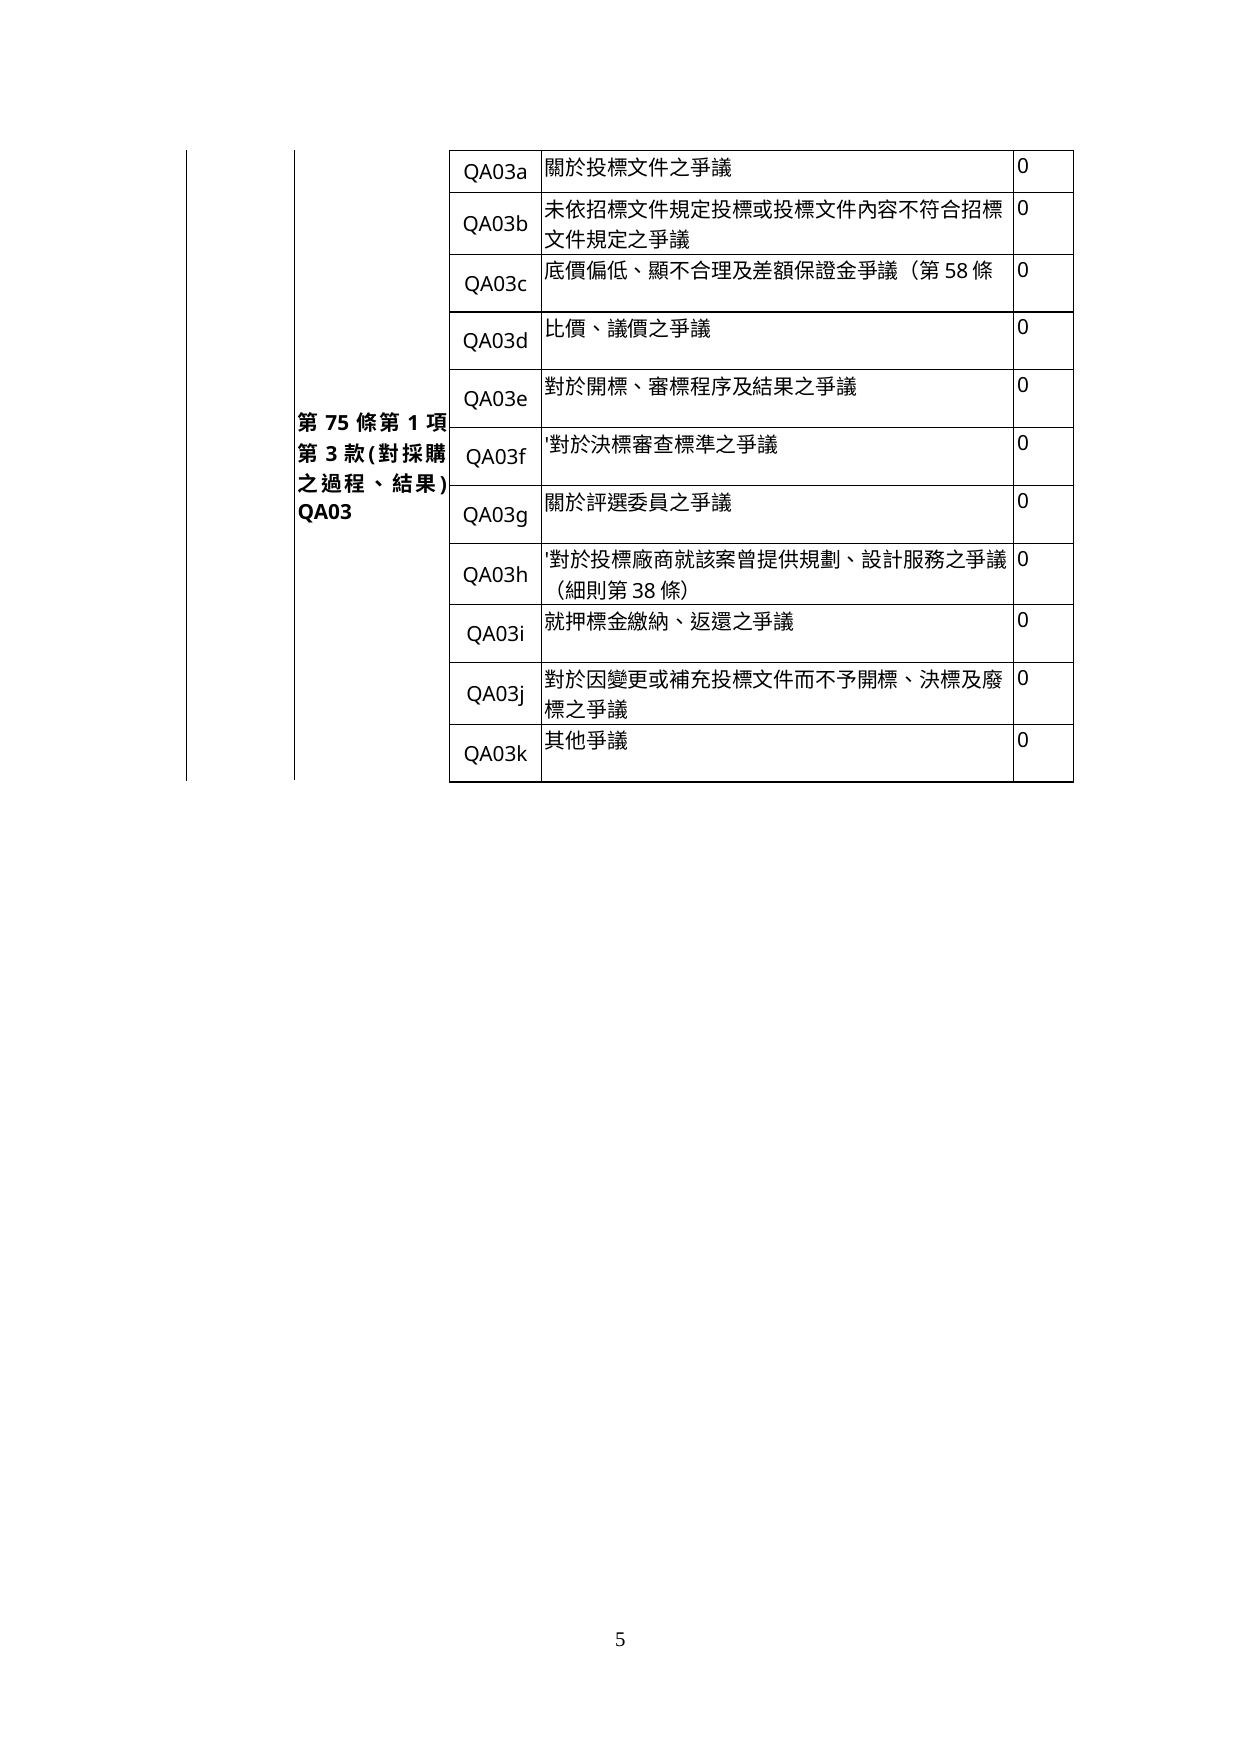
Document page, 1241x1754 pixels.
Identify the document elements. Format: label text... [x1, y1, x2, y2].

table_cell 0 [1014, 725, 1073, 781]
table_cell 0 [1014, 428, 1073, 485]
table_cell '對於決標審查標準之爭議 [542, 428, 1013, 485]
table_cell QA03c [450, 255, 541, 311]
table_cell 未依招標文件規定投標或投標文件內容不符合招標文件規定之爭議 [542, 193, 1013, 254]
table_cell QA03b [450, 193, 541, 254]
table_cell [187, 150, 294, 781]
table_cell 0 [1014, 663, 1073, 724]
table_cell 關於評選委員之爭議 [542, 486, 1013, 543]
table_cell 0 [1014, 151, 1073, 192]
table_cell 0 [1014, 193, 1073, 254]
table_cell QA03k [450, 725, 541, 781]
table_cell 0 [1014, 544, 1073, 604]
table_cell 對於開標、審標程序及結果之爭議 [542, 370, 1013, 427]
table_cell QA03d [450, 313, 541, 369]
table_cell 0 [1014, 370, 1073, 427]
table_cell QA03i [450, 605, 541, 662]
table_cell 0 [1014, 313, 1073, 369]
table_cell 0 [1014, 605, 1073, 662]
table_cell QA03h [450, 544, 541, 604]
table_cell QA03e [450, 370, 541, 427]
table_cell 0 [1014, 486, 1073, 543]
table_cell 對於因變更或補充投標文件而不予開標、決標及廢標之爭議 [542, 663, 1013, 724]
table_cell QA03f [450, 428, 541, 485]
table_cell QA03g [450, 486, 541, 543]
table_cell 關於投標文件之爭議 [542, 151, 1013, 192]
table_cell QA03j [450, 663, 541, 724]
table_cell 底價偏低、顯不合理及差額保證金爭議（第58條 [542, 255, 1013, 311]
table_cell 就押標金繳納、返還之爭議 [542, 605, 1013, 662]
table_cell 其他爭議 [542, 725, 1013, 781]
table_cell 0 [1014, 255, 1073, 311]
table_cell QA03a [450, 151, 541, 192]
table_cell '對於投標廠商就該案曾提供規劃、設計服務之爭議（細則第38條） [542, 544, 1013, 604]
table_cell 比價、議價之爭議 [542, 313, 1013, 369]
table_cell 第75條第1項第3款(對採購之過程、結果) QA03 [295, 150, 449, 781]
